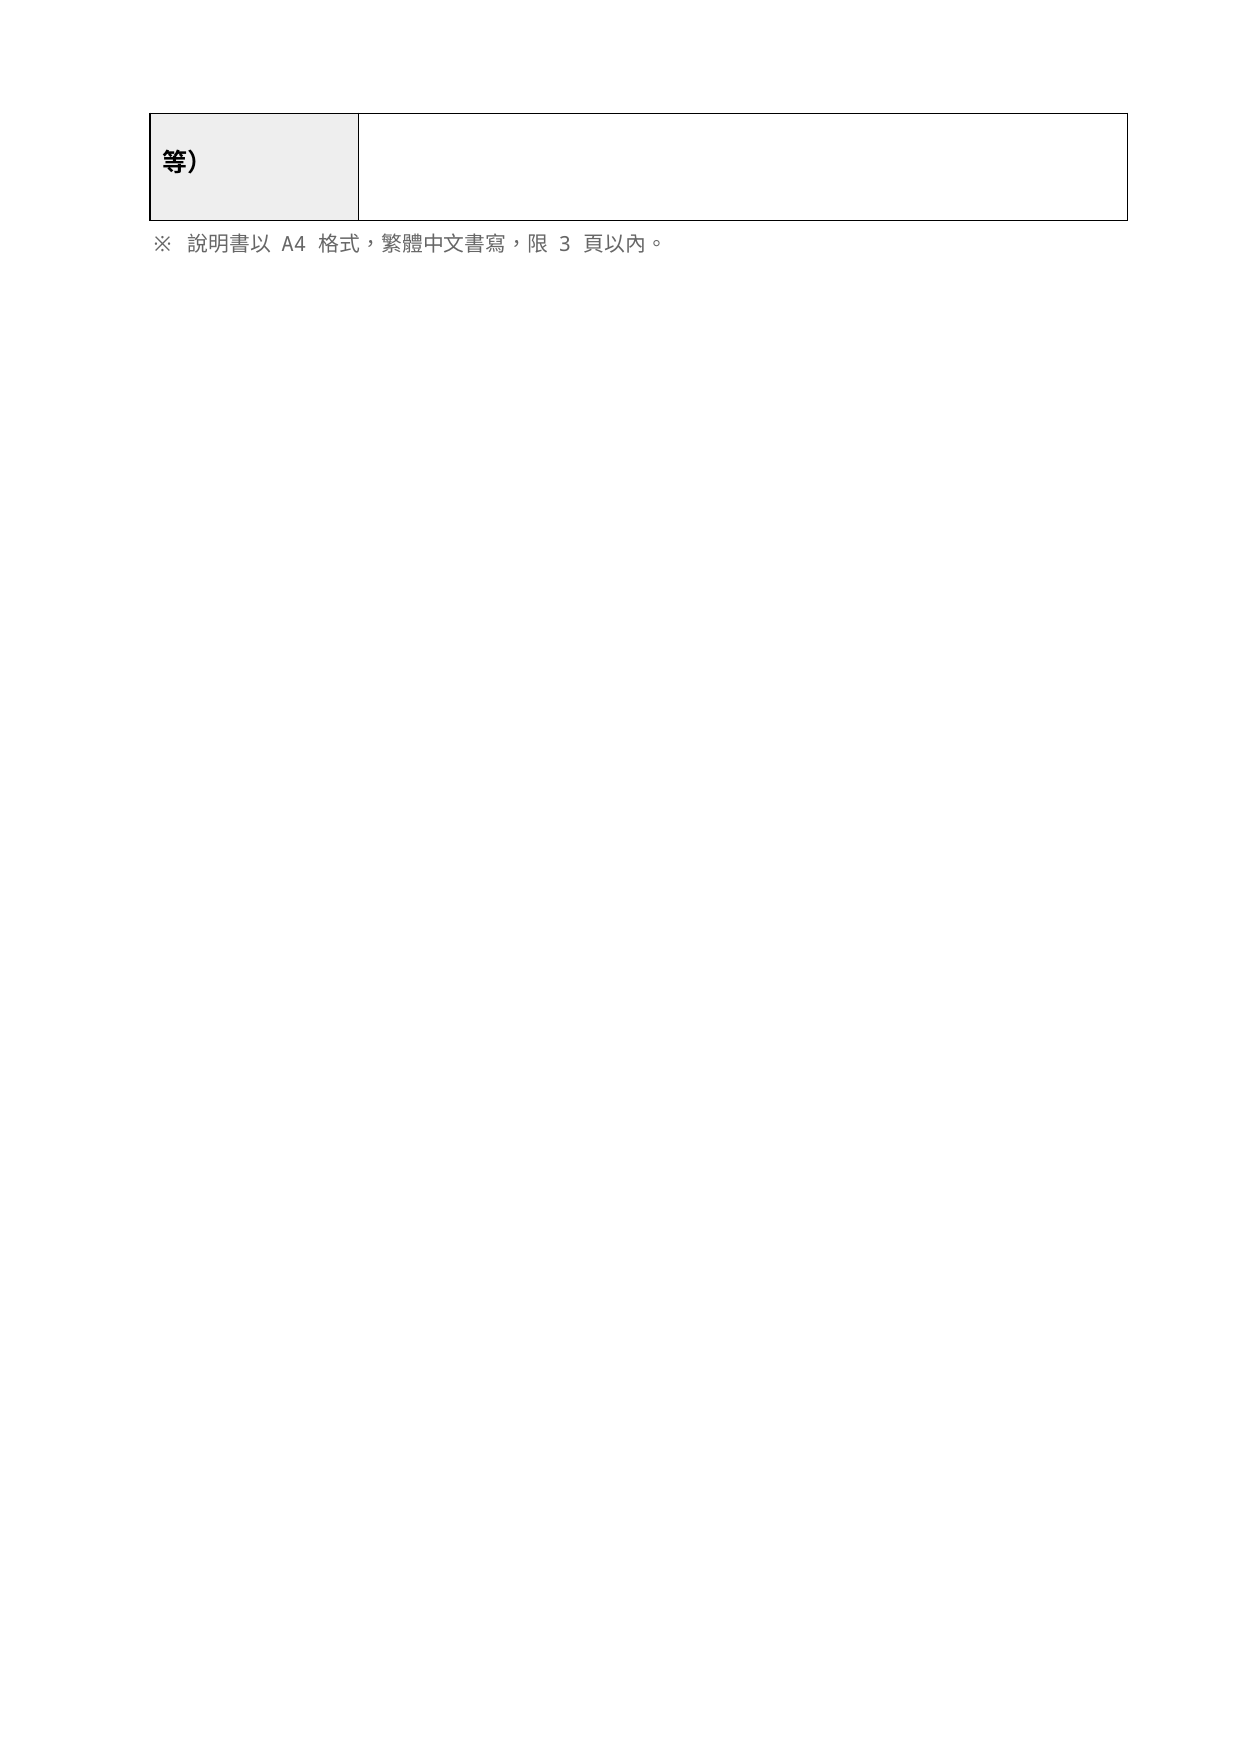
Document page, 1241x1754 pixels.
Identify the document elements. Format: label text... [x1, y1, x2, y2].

table_cell [359, 114, 1127, 220]
text ※ 說明書以 A4 格式，繁體中文書寫，限 3 頁以內。 [150, 227, 1128, 258]
table_cell 等） [151, 114, 358, 220]
